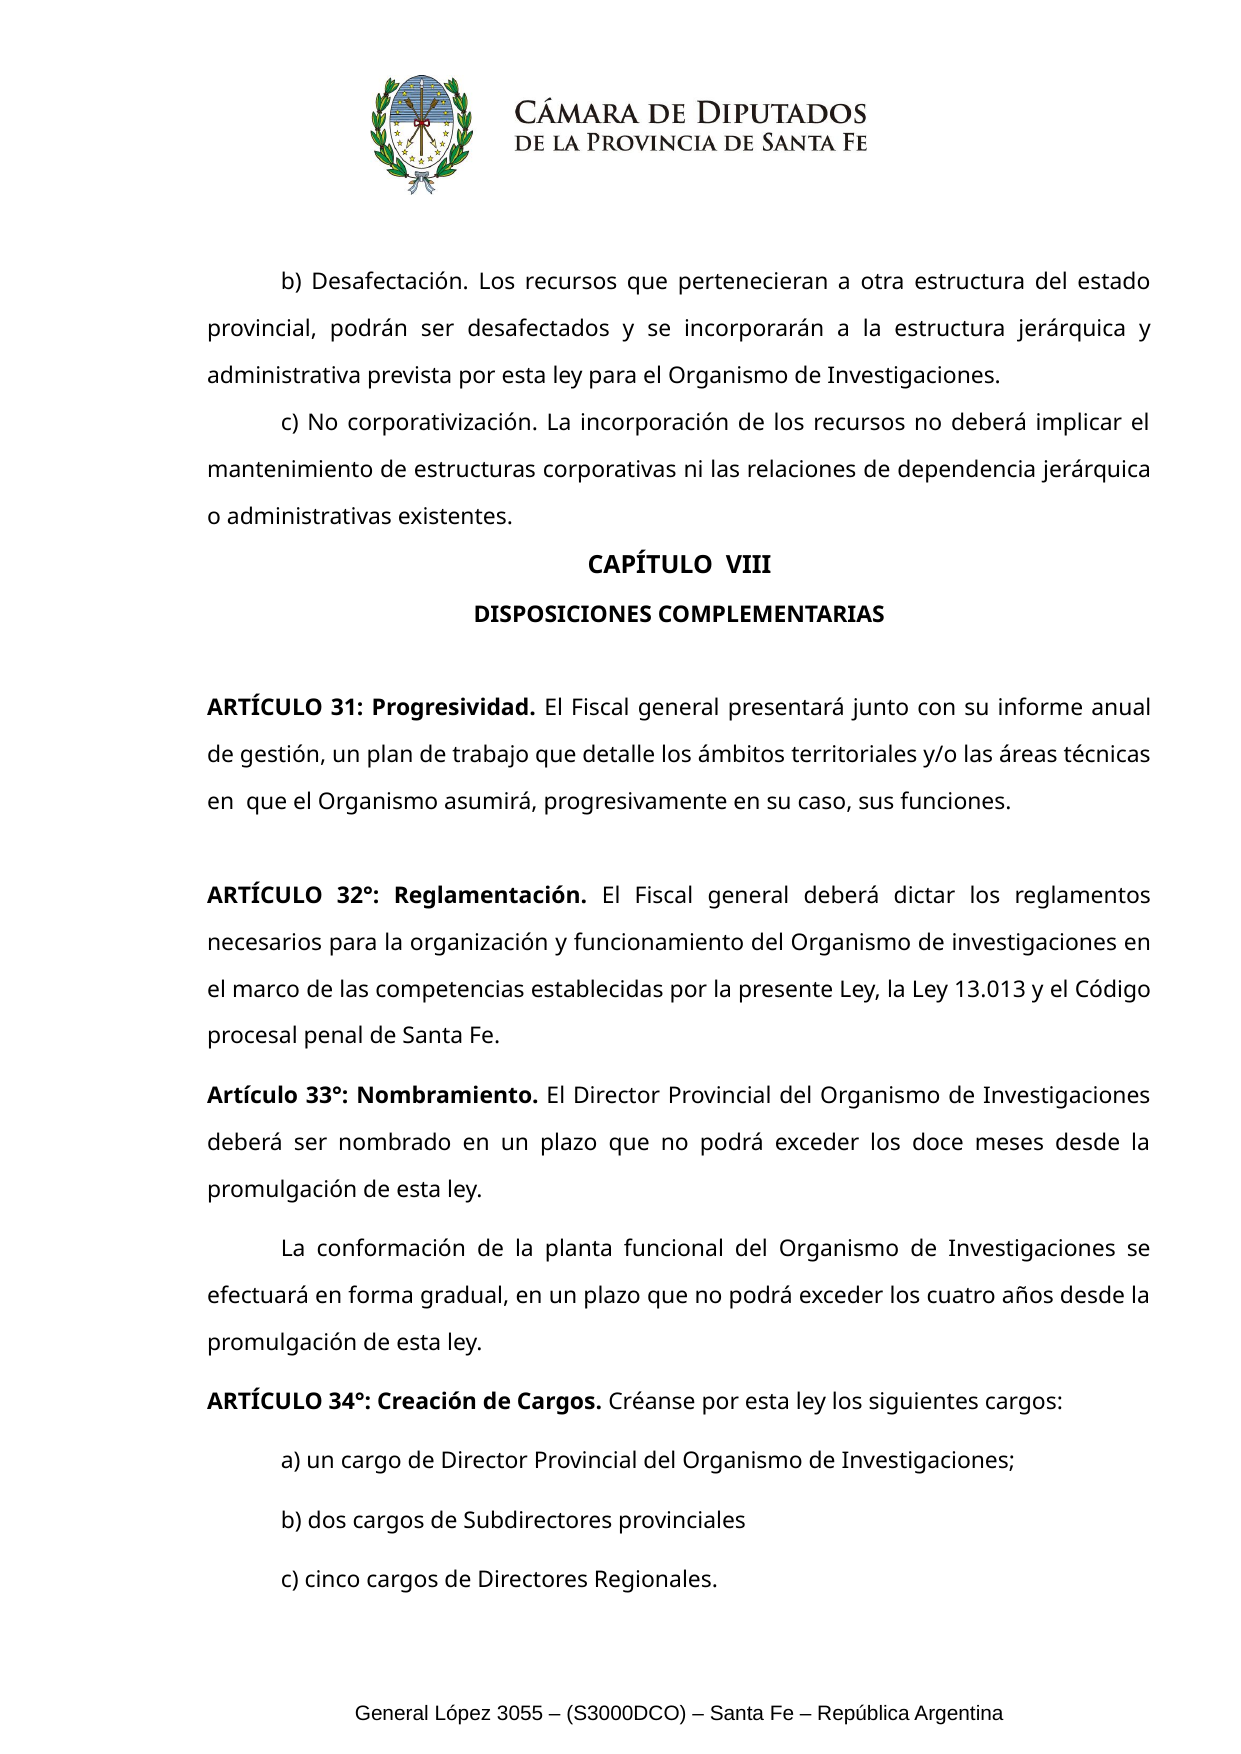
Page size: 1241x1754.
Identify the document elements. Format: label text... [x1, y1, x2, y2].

picture [370, 75, 867, 199]
text c) cinco cargos de Directores Regionales. [207, 1563, 1152, 1594]
text ARTÍCULO 32°: Reglamentación. El Fiscal general deberá dictar los reglamentos necesarios para la organización y funcionamiento del Organismo de investigaciones en el marco de las competencias establecidas por la presente Ley, la Ley 13.013 y el Código procesal penal de Santa Fe. [207, 879, 1152, 1051]
text DISPOSICIONES COMPLEMENTARIAS [207, 598, 1152, 629]
text a) un cargo de Director Provincial del Organismo de Investigaciones; [207, 1444, 1152, 1476]
text CAPÍTULO VIII [207, 547, 1152, 581]
text ARTÍCULO 31: Progresividad. El Fiscal general presentará junto con su informe anual de gestión, un plan de trabajo que detalle los ámbitos territoriales y/o las áreas técnicas en que el Organismo asumirá, progresivamente en su caso, sus funciones. [207, 691, 1152, 816]
text Artículo 33°: Nombramiento. El Director Provincial del Organismo de Investigaciones deberá ser nombrado en un plazo que no podrá exceder los doce meses desde la promulgación de esta ley. [207, 1079, 1152, 1204]
text c) No corporativización. La incorporación de los recursos no deberá implicar el mantenimiento de estructuras corporativas ni las relaciones de dependencia jerárquica o administrativas existentes. [207, 406, 1152, 531]
text La conformación de la planta funcional del Organismo de Investigaciones se efectuará en forma gradual, en un plazo que no podrá exceder los cuatro años desde la promulgación de esta ley. [207, 1232, 1152, 1357]
text b) Desafectación. Los recursos que pertenecieran a otra estructura del estado provincial, podrán ser desafectados y se incorporarán a la estructura jerárquica y administrativa prevista por esta ley para el Organismo de Investigaciones. [207, 265, 1152, 390]
text ARTÍCULO 34°: Creación de Cargos. Créanse por esta ley los siguientes cargos: [207, 1385, 1152, 1416]
text b) dos cargos de Subdirectores provinciales [207, 1504, 1152, 1535]
